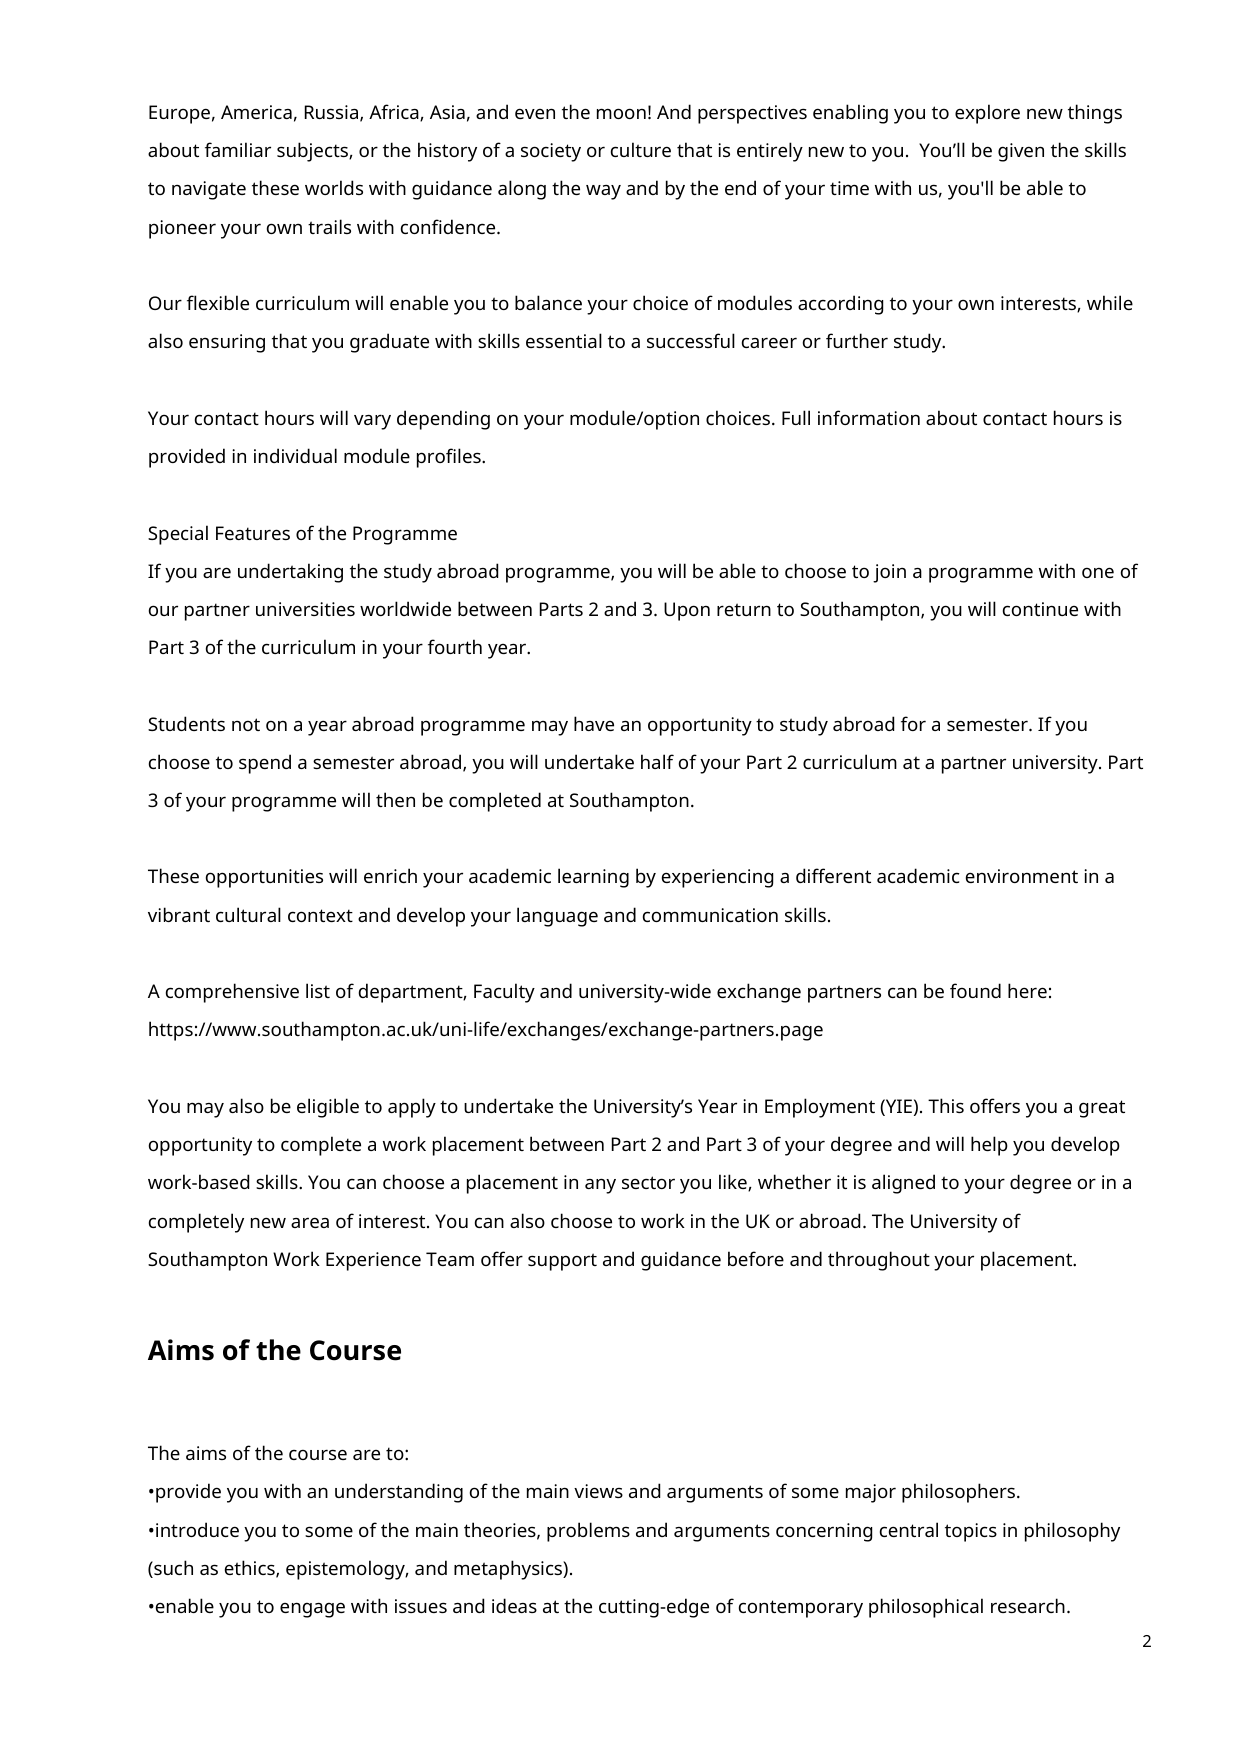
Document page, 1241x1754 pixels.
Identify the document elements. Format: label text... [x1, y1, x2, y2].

subtitle Aims of the Course [148, 1331, 1152, 1368]
text The aims of the course are to: •provide you with an understanding of the main views and arguments of some major philosophers. •introduce you to some of the main theories, problems and arguments concerning central topics in philosophy (such as ethics, epistemology, and metaphysics). •enable you to engage with issues and ideas at the cutting-edge of contemporary philosophical research. [148, 1440, 1152, 1619]
text Europe, America, Russia, Africa, Asia, and even the moon! And perspectives enabling you to explore new things about familiar subjects, or the history of a society or culture that is entirely new to you. You’ll be given the skills to navigate these worlds with guidance along the way and by the end of your time with us, you'll be able to pioneer your own trails with confidence. Our flexible curriculum will enable you to balance your choice of modules according to your own interests, while also ensuring that you graduate with skills essential to a successful career or further study. Your contact hours will vary depending on your module/option choices. Full information about contact hours is provided in individual module profiles. Special Features of the Programme If you are undertaking the study abroad programme, you will be able to choose to join a programme with one of our partner universities worldwide between Parts 2 and 3. Upon return to Southampton, you will continue with Part 3 of the curriculum in your fourth year. Students not on a year abroad programme may have an opportunity to study abroad for a semester. If you choose to spend a semester abroad, you will undertake half of your Part 2 curriculum at a partner university. Part 3 of your programme will then be completed at Southampton. These opportunities will enrich your academic learning by experiencing a different academic environment in a vibrant cultural context and develop your language and communication skills. A comprehensive list of department, Faculty and university-wide exchange partners can be found here: https://www.southampton.ac.uk/uni-life/exchanges/exchange-partners.page You may also be eligible to apply to undertake the University’s Year in Employment (YIE). This offers you a great opportunity to complete a work placement between Part 2 and Part 3 of your degree and will help you develop work-based skills. You can choose a placement in any sector you like, whether it is aligned to your degree or in a completely new area of interest. You can also choose to work in the UK or abroad. The University of Southampton Work Experience Team offer support and guidance before and throughout your placement. [148, 99, 1145, 1272]
